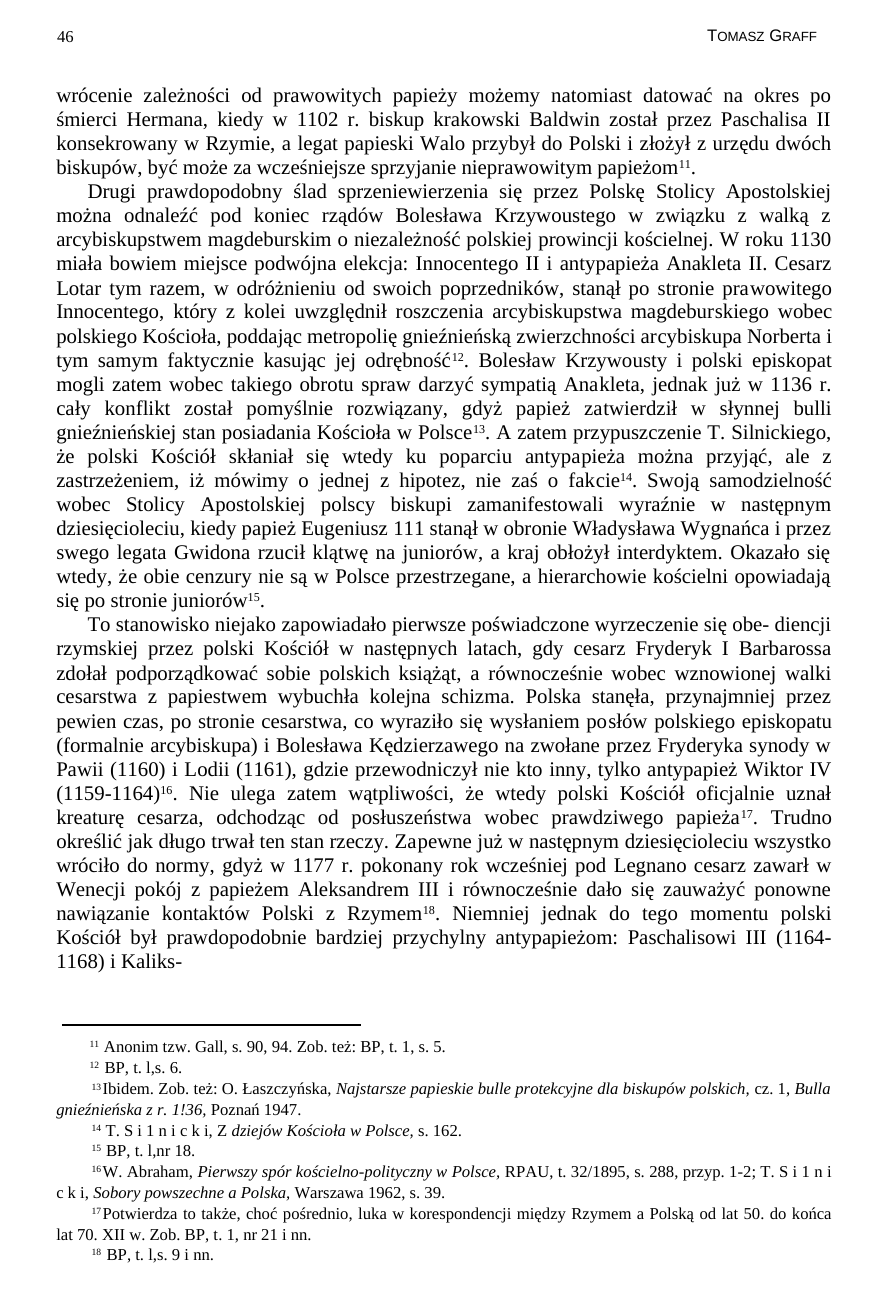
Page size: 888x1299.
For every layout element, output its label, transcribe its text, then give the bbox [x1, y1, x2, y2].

text 17 Potwierdza to także, choć pośrednio, luka w korespondencji między Rzymem a Polską od lat 50. do końca lat 70. XII w. Zob. BP, t. 1, nr 21 i nn. [56, 1203, 832, 1242]
text 18 BP, t. l,s. 9 i nn. [56, 1244, 832, 1264]
text 14 T. S i 1 n i c k i, Z dziejów Kościoła w Polsce, s. 162. [56, 1120, 832, 1139]
text 13 Ibidem. Zob. też: O. Łaszczyńska, Najstarsze papieskie bulle protekcyjne dla biskupów polskich, cz. 1, Bulla gnieźnieńska z r. 1!36, Poznań 1947. [56, 1079, 832, 1119]
text 11 Anonim tzw. Gall, s. 90, 94. Zob. też: BP, t. 1, s. 5. [56, 1036, 832, 1055]
text Tomasz Graff [707, 25, 828, 44]
text 12 BP, t. l,s. 6. [56, 1057, 832, 1077]
text Drugi prawdopodobny ślad sprzeniewierzenia się przez Polskę Stolicy Apostolskiej można odnaleźć pod koniec rządów Bolesława Krzywoustego w związku z walką z arcybiskupstwem magdeburskim o niezależność polskiej prowincji kościelnej. W roku 1130 miała bowiem miejsce podwójna elekcja: Innocentego II i antypapieża Anakleta II. Cesarz Lotar tym razem, w odróżnieniu od swoich poprzedników, stanął po stronie pra­wowitego Innocentego, który z kolei uwzględnił roszczenia arcybiskupstwa magdebur­skiego wobec polskiego Kościoła, poddając metropolię gnieźnieńską zwierzchności ar­cybiskupa Norberta i tym samym faktycznie kasując jej odrębność12. Bolesław Krzywo­usty i polski episkopat mogli zatem wobec takiego obrotu spraw darzyć sympatią Ana­kleta, jednak już w 1136 r. cały konflikt został pomyślnie rozwiązany, gdyż papież za­twierdził w słynnej bulli gnieźnieńskiej stan posiadania Kościoła w Polsce13. A zatem przypuszczenie T. Silnickiego, że polski Kościół skłaniał się wtedy ku poparciu antypa­pieża można przyjąć, ale z zastrzeżeniem, iż mówimy o jednej z hipotez, nie zaś o fak­cie14. Swoją samodzielność wobec Stolicy Apostolskiej polscy biskupi zamanifestowali wyraźnie w następnym dziesięcioleciu, kiedy papież Eugeniusz 111 stanął w obronie Władysława Wygnańca i przez swego legata Gwidona rzucił klątwę na juniorów, a kraj obłożył interdyktem. Okazało się wtedy, że obie cenzury nie są w Polsce przestrzegane, a hierarchowie kościelni opowiadają się po stronie juniorów15. [56, 179, 832, 612]
text 46 [57, 26, 80, 46]
text 16 W. Abraham, Pierwszy spór kościelno-polityczny w Polsce, RPAU, t. 32/1895, s. 288, przyp. 1-2; T. S i 1 n i c k i, Sobory powszechne a Polska, Warszawa 1962, s. 39. [56, 1162, 832, 1202]
text wrócenie zależności od prawowitych papieży możemy natomiast datować na okres po śmierci Hermana, kiedy w 1102 r. biskup krakowski Baldwin został przez Paschalisa II konsekrowany w Rzymie, a legat papieski Walo przybył do Polski i złożył z urzędu dwóch biskupów, być może za wcześniejsze sprzyjanie nieprawowitym papieżom11. [56, 83, 832, 179]
text To stanowisko niejako zapowiadało pierwsze poświadczone wyrzeczenie się obe- diencji rzymskiej przez polski Kościół w następnych latach, gdy cesarz Fryderyk I Barbarossa zdołał podporządkować sobie polskich książąt, a równocześnie wobec wznowionej walki cesarstwa z papiestwem wybuchła kolejna schizma. Polska stanęła, przynajmniej przez pewien czas, po stronie cesarstwa, co wyraziło się wysłaniem po­słów polskiego episkopatu (formalnie arcybiskupa) i Bolesława Kędzierzawego na zwołane przez Fryderyka synody w Pawii (1160) i Lodii (1161), gdzie przewodniczył nie kto inny, tylko antypapież Wiktor IV (1159-1164)16. Nie ulega zatem wątpliwości, że wtedy polski Kościół oficjalnie uznał kreaturę cesarza, odchodząc od posłuszeństwa wobec prawdziwego papieża17. Trudno określić jak długo trwał ten stan rzeczy. Za­pewne już w następnym dziesięcioleciu wszystko wróciło do normy, gdyż w 1177 r. pokonany rok wcześniej pod Legnano cesarz zawarł w Wenecji pokój z papieżem Aleksandrem III i równocześnie dało się zauważyć ponowne nawiązanie kontaktów Polski z Rzymem18. Niemniej jednak do tego momentu polski Kościół był prawdopo­dobnie bardziej przychylny antypapieżom: Paschalisowi III (1164-1168) i Kaliks- [56, 612, 832, 973]
text 15 BP, t. l,nr 18. [56, 1141, 832, 1160]
